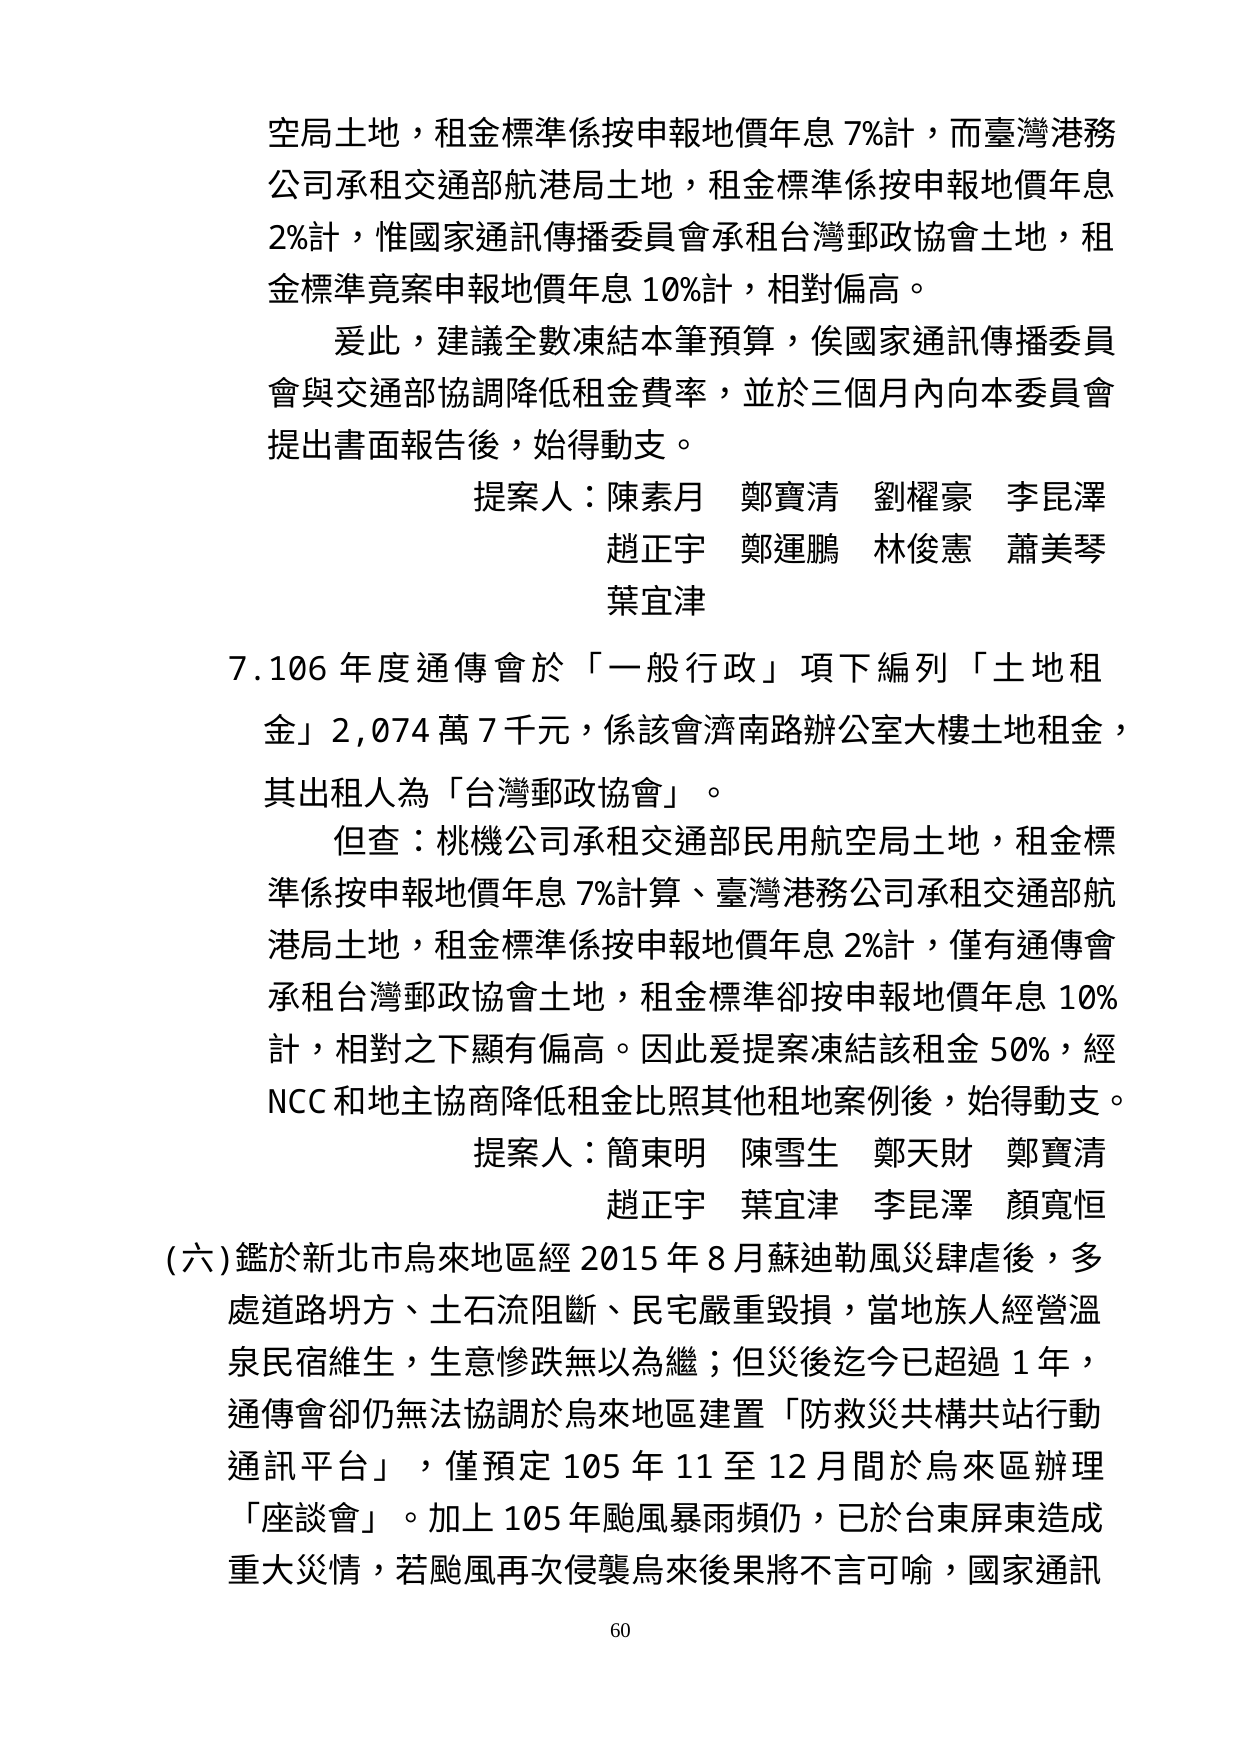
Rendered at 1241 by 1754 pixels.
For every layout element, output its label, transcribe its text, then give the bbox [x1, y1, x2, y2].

text (六)鑑於新北市烏來地區經2015年8月蘇迪勒風災肆虐後，多處道路坍方、土石流阻斷、民宅嚴重毀損，當地族人經營溫泉民宿維生，生意慘跌無以為繼；但災後迄今已超過1年，通傳會卻仍無法協調於烏來地區建置「防救災共構共站行動通訊平台」，僅預定105年11至12月間於烏來區辦理「座談會」。加上105年颱風暴雨頻仍，已於台東屏東造成重大災情，若颱風再次侵襲烏來後果將不言可喻，國家通訊 [161, 1228, 1104, 1593]
text 但查：桃機公司承租交通部民用航空局土地，租金標準係按申報地價年息7%計算、臺灣港務公司承租交通部航港局土地，租金標準係按申報地價年息2%計，僅有通傳會承租台灣郵政協會土地，租金標準卻按申報地價年息10%計，相對之下顯有偏高。因此爰提案凍結該租金50%，經NCC和地主協商降低租金比照其他租地案例後，始得動支。 [267, 812, 1117, 1124]
text 空局土地，租金標準係按申報地價年息7%計，而臺灣港務公司承租交通部航港局土地，租金標準係按申報地價年息2%計，惟國家通訊傳播委員會承租台灣郵政協會土地，租金標準竟案申報地價年息10%計，相對偏高。 [267, 103, 1117, 312]
text 爰此，建議全數凍結本筆預算，俟國家通訊傳播委員會與交通部協調降低租金費率，並於三個月內向本委員會提出書面報告後，始得動支。 [267, 312, 1117, 468]
text 7.106年度通傳會於「一般行政」項下編列「土地租金」2,074萬7千元，係該會濟南路辦公室大樓土地租金，其出租人為「台灣郵政協會」。 [227, 624, 1104, 812]
text 提案人：陳素月 鄭寶清 劉櫂豪 李昆澤 趙正宇 鄭運鵬 林俊憲 蕭美琴 葉宜津 [473, 468, 1117, 624]
text 提案人：簡東明 陳雪生 鄭天財 鄭寶清 趙正宇 葉宜津 李昆澤 顏寬恒 [473, 1124, 1117, 1228]
